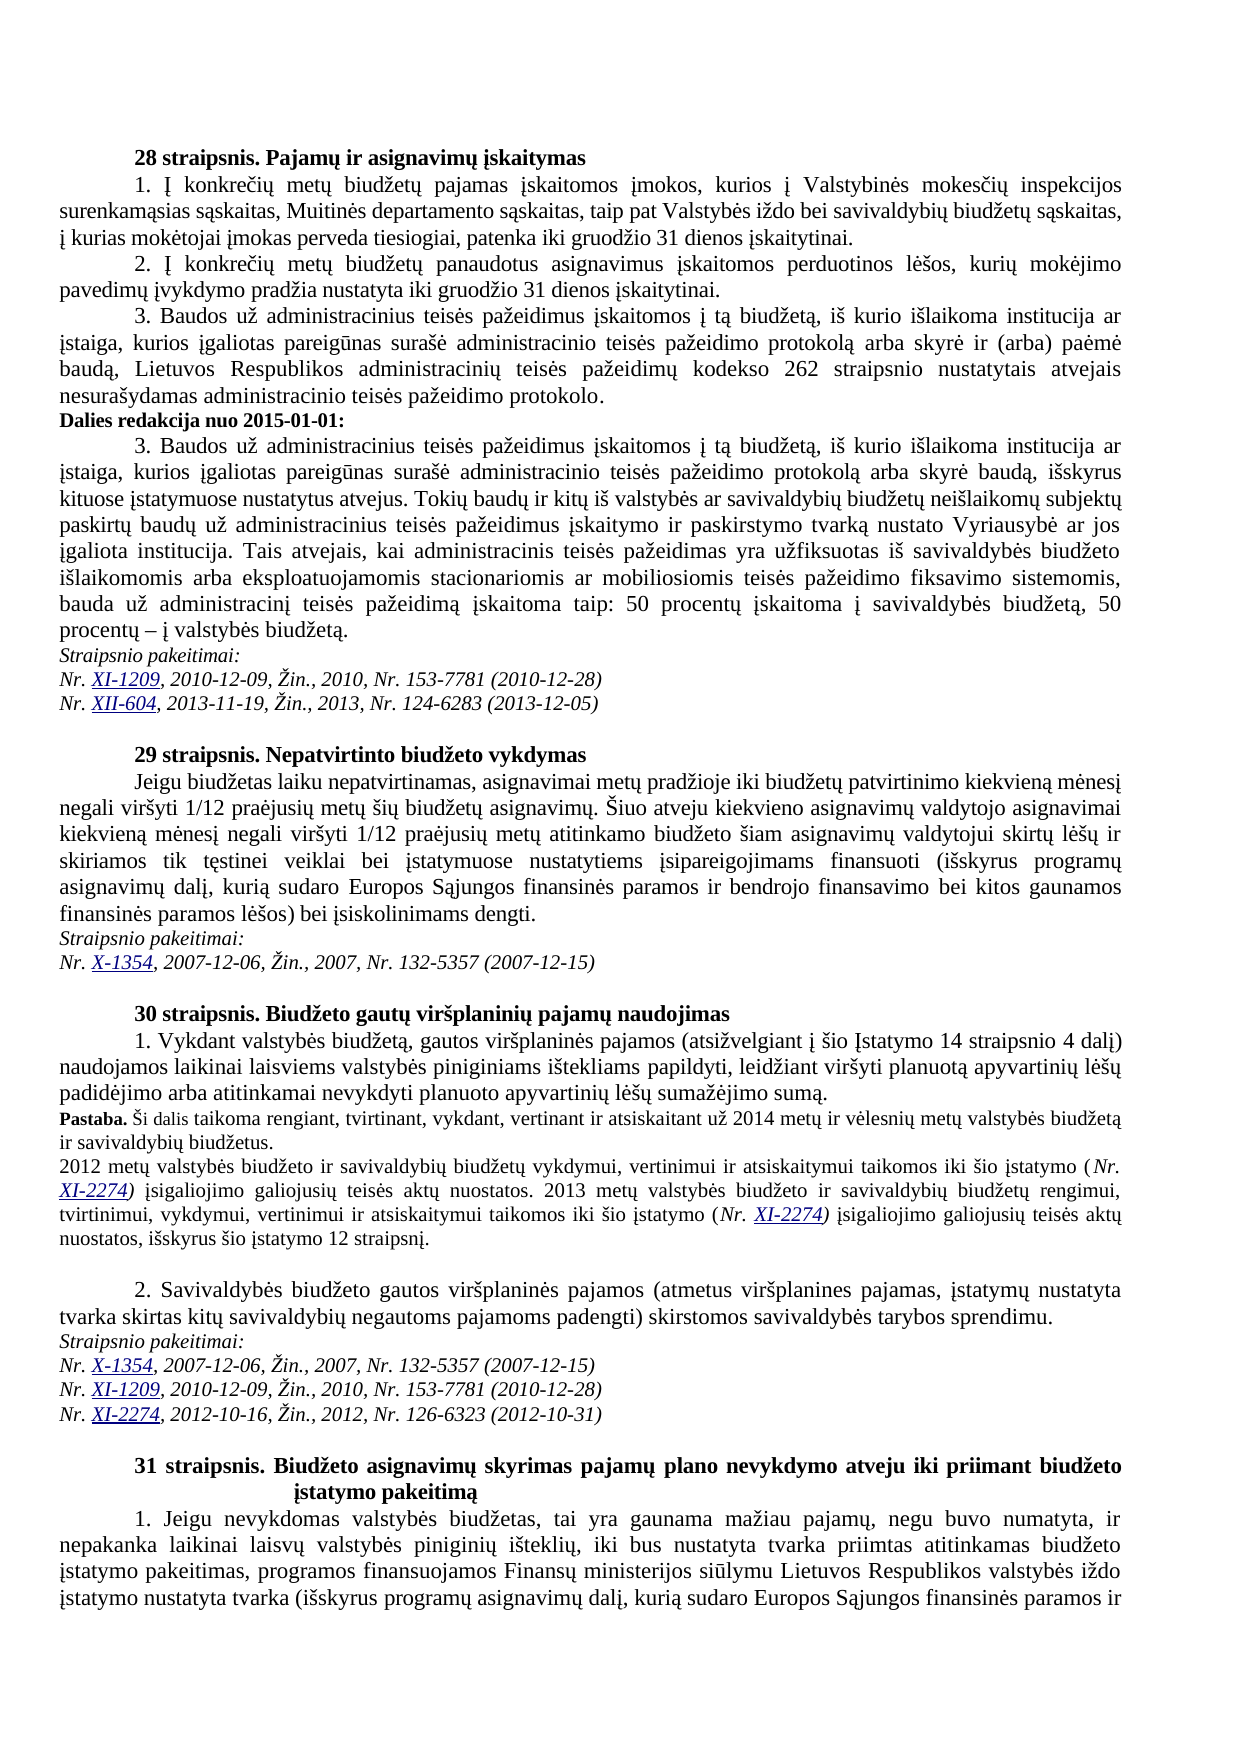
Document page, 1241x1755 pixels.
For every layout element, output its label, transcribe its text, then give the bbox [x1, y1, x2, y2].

text Jeigu biudžetas laiku nepatvirtinamas, asignavimai metų pradžioje iki biudžetų patvirtinimo kiekvieną mėnesį negali viršyti 1/12 praėjusių metų šių biudžetų asignavimų. Šiuo atveju kiekvieno asignavimų valdytojo asignavimai kiekvieną mėnesį negali viršyti 1/12 praėjusių metų atitinkamo biudžeto šiam asignavimų valdytojui skirtų lėšų ir skiriamos tik tęstinei veiklai bei įstatymuose nustatytiems įsipareigojimams finansuoti (išskyrus programų asignavimų dalį, kurią sudaro Europos Sąjungos finansinės paramos ir bendrojo finansavimo bei kitos gaunamos finansinės paramos lėšos) bei įsiskolinimams dengti. [59, 768, 1122, 926]
text 28 straipsnis. Pajamų ir asignavimų įskaitymas [59, 144, 1122, 171]
text Dalies redakcija nuo 2015-01-01: [59, 408, 1122, 432]
text Straipsnio pakeitimai: [59, 926, 1122, 950]
text Straipsnio pakeitimai: [59, 643, 1122, 667]
text 3. Baudos už administracinius teisės pažeidimus įskaitomos į tą biudžetą, iš kurio išlaikoma institucija ar įstaiga, kurios įgaliotas pareigūnas surašė administracinio teisės pažeidimo protokolą arba skyrė ir (arba) paėmė baudą, Lietuvos Respublikos administracinių teisės pažeidimų kodekso 262 straipsnio nustatytais atvejais nesurašydamas administracinio teisės pažeidimo protokolo. [59, 303, 1122, 408]
text 30 straipsnis. Biudžeto gautų viršplaninių pajamų naudojimas [134, 1000, 1122, 1027]
text 31 straipsnis. Biudžeto asignavimų skyrimas pajamų plano nevykdymo atveju iki priimant biudžeto įstatymo pakeitimą [134, 1452, 1122, 1504]
text 3. Baudos už administracinius teisės pažeidimus įskaitomos į tą biudžetą, iš kurio išlaikoma institucija ar įstaiga, kurios įgaliotas pareigūnas surašė administracinio teisės pažeidimo protokolą arba skyrė baudą, išskyrus kituose įstatymuose nustatytus atvejus. Tokių baudų ir kitų iš valstybės ar savivaldybių biudžetų neišlaikomų subjektų paskirtų baudų už administracinius teisės pažeidimus įskaitymo ir paskirstymo tvarką nustato Vyriausybė ar jos įgaliota institucija. Tais atvejais, kai administracinis teisės pažeidimas yra užfiksuotas iš savivaldybės biudžeto išlaikomomis arba eksploatuojamomis stacionariomis ar mobiliosiomis teisės pažeidimo fiksavimo sistemomis, bauda už administracinį teisės pažeidimą įskaitoma taip: 50 procentų įskaitoma į savivaldybės biudžetą, 50 procentų – į valstybės biudžetą. [59, 432, 1122, 643]
text Nr. X-1354, 2007-12-06, Žin., 2007, Nr. 132-5357 (2007-12-15) [59, 950, 1122, 974]
text Nr. XII-604, 2013-11-19, Žin., 2013, Nr. 124-6283 (2013-12-05) [59, 691, 1122, 715]
text 2012 metų valstybės biudžeto ir savivaldybių biudžetų vykdymui, vertinimui ir atsiskaitymui taikomos iki šio įstatymo (Nr. XI-2274) įsigaliojimo galiojusių teisės aktų nuostatos. 2013 metų valstybės biudžeto ir savivaldybių biudžetų rengimui, tvirtinimui, vykdymui, vertinimui ir atsiskaitymui taikomos iki šio įstatymo (Nr. XI-2274) įsigaliojimo galiojusių teisės aktų nuostatos, išskyrus šio įstatymo 12 straipsnį. [59, 1154, 1122, 1250]
text Pastaba. Ši dalis taikoma rengiant, tvirtinant, vykdant, vertinant ir atsiskaitant už 2014 metų ir vėlesnių metų valstybės biudžetą ir savivaldybių biudžetus. [59, 1106, 1122, 1154]
text Nr. XI-1209, 2010-12-09, Žin., 2010, Nr. 153-7781 (2010-12-28) [59, 1377, 1122, 1401]
text 2. Į konkrečių metų biudžetų panaudotus asignavimus įskaitomos perduotinos lėšos, kurių mokėjimo pavedimų įvykdymo pradžia nustatyta iki gruodžio 31 dienos įskaitytinai. [59, 250, 1122, 303]
text 29 straipsnis. Nepatvirtinto biudžeto vykdymas [59, 741, 1122, 768]
text Nr. XI-2274, 2012-10-16, Žin., 2012, Nr. 126-6323 (2012-10-31) [59, 1401, 1122, 1426]
text Nr. XI-1209, 2010-12-09, Žin., 2010, Nr. 153-7781 (2010-12-28) [59, 667, 1122, 691]
text 1. Vykdant valstybės biudžetą, gautos viršplaninės pajamos (atsižvelgiant į šio Įstatymo 14 straipsnio 4 dalį) naudojamos laikinai laisviems valstybės piniginiams ištekliams papildyti, leidžiant viršyti planuotą apyvartinių lėšų padidėjimo arba atitinkamai nevykdyti planuoto apyvartinių lėšų sumažėjimo sumą. [59, 1027, 1122, 1106]
text 1. Į konkrečių metų biudžetų pajamas įskaitomos įmokos, kurios į Valstybinės mokesčių inspekcijos surenkamąsias sąskaitas, Muitinės departamento sąskaitas, taip pat Valstybės iždo bei savivaldybių biudžetų sąskaitas, į kurias mokėtojai įmokas perveda tiesiogiai, patenka iki gruodžio 31 dienos įskaitytinai. [59, 171, 1122, 250]
text 1. Jeigu nevykdomas valstybės biudžetas, tai yra gaunama mažiau pajamų, negu buvo numatyta, ir nepakanka laikinai laisvų valstybės piniginių išteklių, iki bus nustatyta tvarka priimtas atitinkamas biudžeto įstatymo pakeitimas, programos finansuojamos Finansų ministerijos siūlymu Lietuvos Respublikos valstybės iždo įstatymo nustatyta tvarka (išskyrus programų asignavimų dalį, kurią sudaro Europos Sąjungos finansinės paramos ir [59, 1504, 1122, 1610]
text 2. Savivaldybės biudžeto gautos viršplaninės pajamos (atmetus viršplanines pajamas, įstatymų nustatyta tvarka skirtas kitų savivaldybių negautoms pajamoms padengti) skirstomos savivaldybės tarybos sprendimu. [59, 1277, 1122, 1329]
text Nr. X-1354, 2007-12-06, Žin., 2007, Nr. 132-5357 (2007-12-15) [59, 1353, 1122, 1377]
text Straipsnio pakeitimai: [59, 1329, 1122, 1353]
